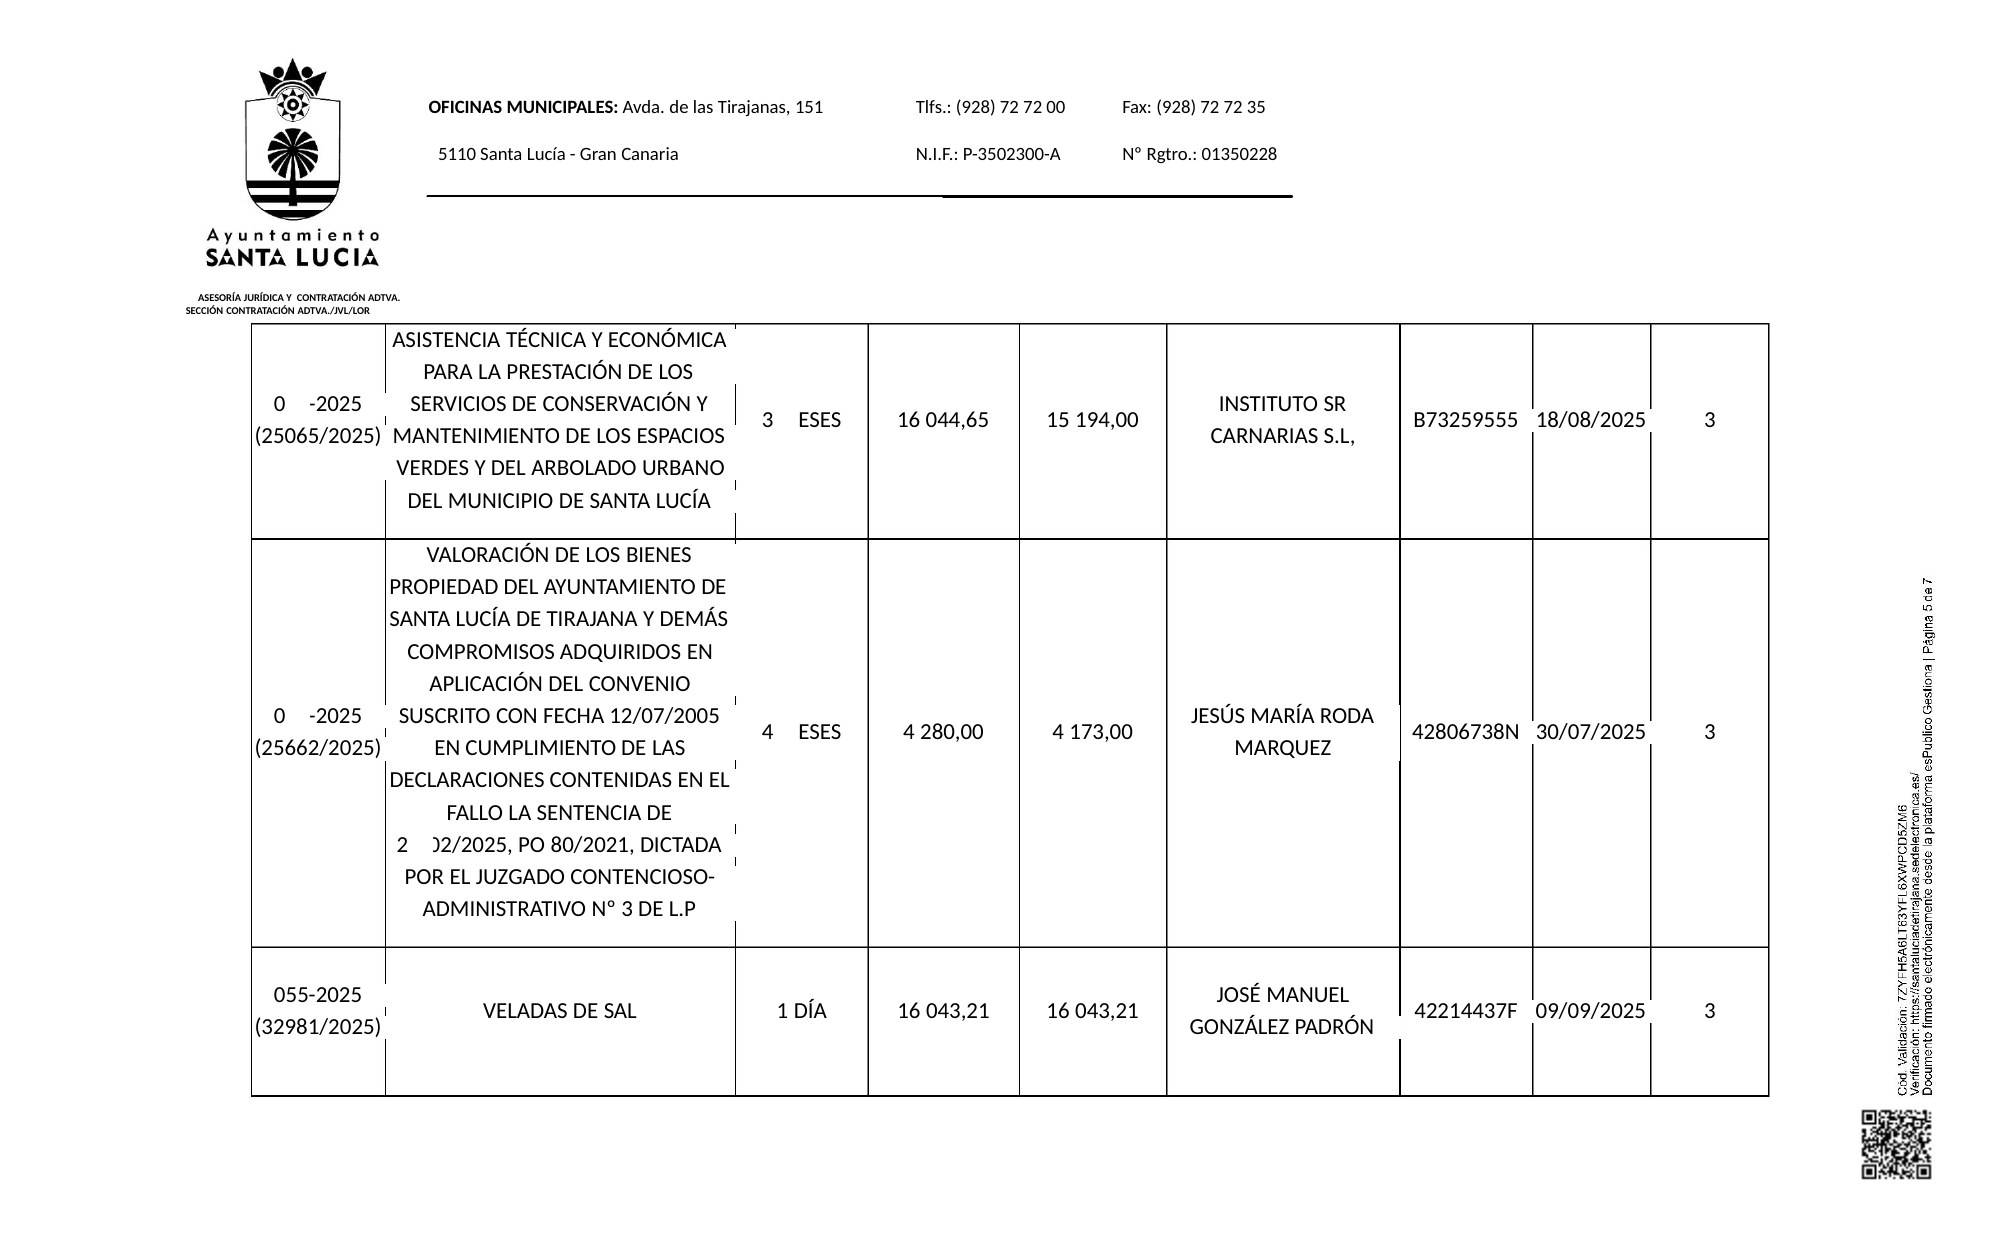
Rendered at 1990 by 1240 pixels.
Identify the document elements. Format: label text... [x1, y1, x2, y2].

text 3 [1704, 409, 1741, 432]
text POR EL JUZGADO CONTENCIOSO- [404, 866, 740, 889]
text (25065/2025) MANTENIMIENTO DE LOS ESPACIOS [254, 425, 753, 448]
text INSTITUTO SR [1218, 393, 1372, 416]
text 55-2025 [285, 984, 387, 1007]
text MESES [798, 721, 867, 744]
text 4 280,00 [903, 721, 1008, 744]
text ADMINISTRATIVO Nº 3 DE L.P [422, 898, 740, 921]
text N.I.F.: P-3502300-A [916, 146, 1091, 164]
text B73259555 18/08/2025 [1413, 409, 1672, 432]
text EN CUMPLIMIENTO DE LAS [434, 737, 746, 760]
text Fax: (928) 72 72 35 [1122, 98, 1303, 117]
text VELADAS DE SAL [483, 1000, 662, 1023]
text 3 [1704, 1000, 1741, 1023]
text MESES [798, 409, 867, 432]
text 16 043,21 [897, 1000, 1014, 1023]
text 49-2025 [310, 705, 387, 728]
text 2 [396, 834, 433, 857]
text SANTA LUCÍA DE TIRAJANA Y DEMÁS [389, 608, 756, 632]
text 16 044,65 [897, 409, 1014, 432]
text 42214437F 09/09/2025 [1414, 1000, 1672, 1023]
text 16 043,21 [1046, 1000, 1164, 1023]
text JOSÉ MANUEL [1216, 984, 1374, 1007]
text (32981/2025) [254, 1016, 407, 1039]
text 5110 Santa Lucía - Gran Canaria [438, 146, 850, 164]
text 0 [273, 984, 285, 1007]
text PARA LA PRESTACIÓN DE LOS [423, 361, 753, 384]
text 1 DÍA [776, 1000, 852, 1023]
text OFICINAS MUNICIPALES: Avda. de las Tirajanas, 151 [428, 98, 850, 117]
text ASISTENCIA TÉCNICA Y ECONÓMICA [392, 329, 753, 352]
text 4 [762, 721, 798, 744]
text Tlfs.: (928) 72 72 00 [916, 98, 1091, 117]
text 4/02/2025, PO 80/2021, DICTADA [433, 834, 748, 857]
text VALORACIÓN DE LOS BIENES [426, 544, 756, 567]
text ASESORÍA JURÍDICA Y CONTRATACIÓN ADTVA. [198, 293, 427, 304]
text 4 173,00 [1052, 721, 1158, 744]
text MARQUEZ [1234, 737, 1400, 761]
text GONZÁLEZ PADRÓN [1189, 1016, 1401, 1039]
text 15 194,00 [1046, 409, 1164, 432]
text FALLO LA SENTENCIA DE [446, 802, 756, 824]
text SUSCRITO CON FECHA 12/07/2005 [398, 705, 746, 728]
text VERDES Y DEL ARBOLADO URBANO [396, 457, 753, 480]
text 0 [273, 705, 310, 728]
text 3 [762, 409, 798, 432]
text DEL MUNICIPIO DE SANTA LUCÍA [407, 490, 738, 513]
text 42806738N 30/07/2025 [1412, 721, 1672, 744]
text SERVICIOS DE CONSERVACIÓN Y [410, 393, 734, 416]
text CARNARIAS S.L, [1210, 426, 1380, 448]
text 0 [273, 393, 310, 416]
text SECCIÓN CONTRATACIÓN ADTVA./JVL/LOR [186, 306, 427, 317]
text 45-2025 [310, 393, 387, 416]
text 3 [1704, 721, 1741, 744]
text JESÚS MARÍA RODA [1191, 705, 1400, 728]
text APLICACIÓN DEL CONVENIO [429, 673, 756, 696]
text Nº Rgtro.: 01350228 [1122, 146, 1303, 164]
text PROPIEDAD DEL AYUNTAMIENTO DE [389, 576, 756, 599]
text DECLARACIONES CONTENIDAS EN EL [389, 769, 756, 792]
text COMPROMISOS ADQUIRIDOS EN [407, 641, 756, 664]
text (25662/2025) [254, 737, 407, 761]
